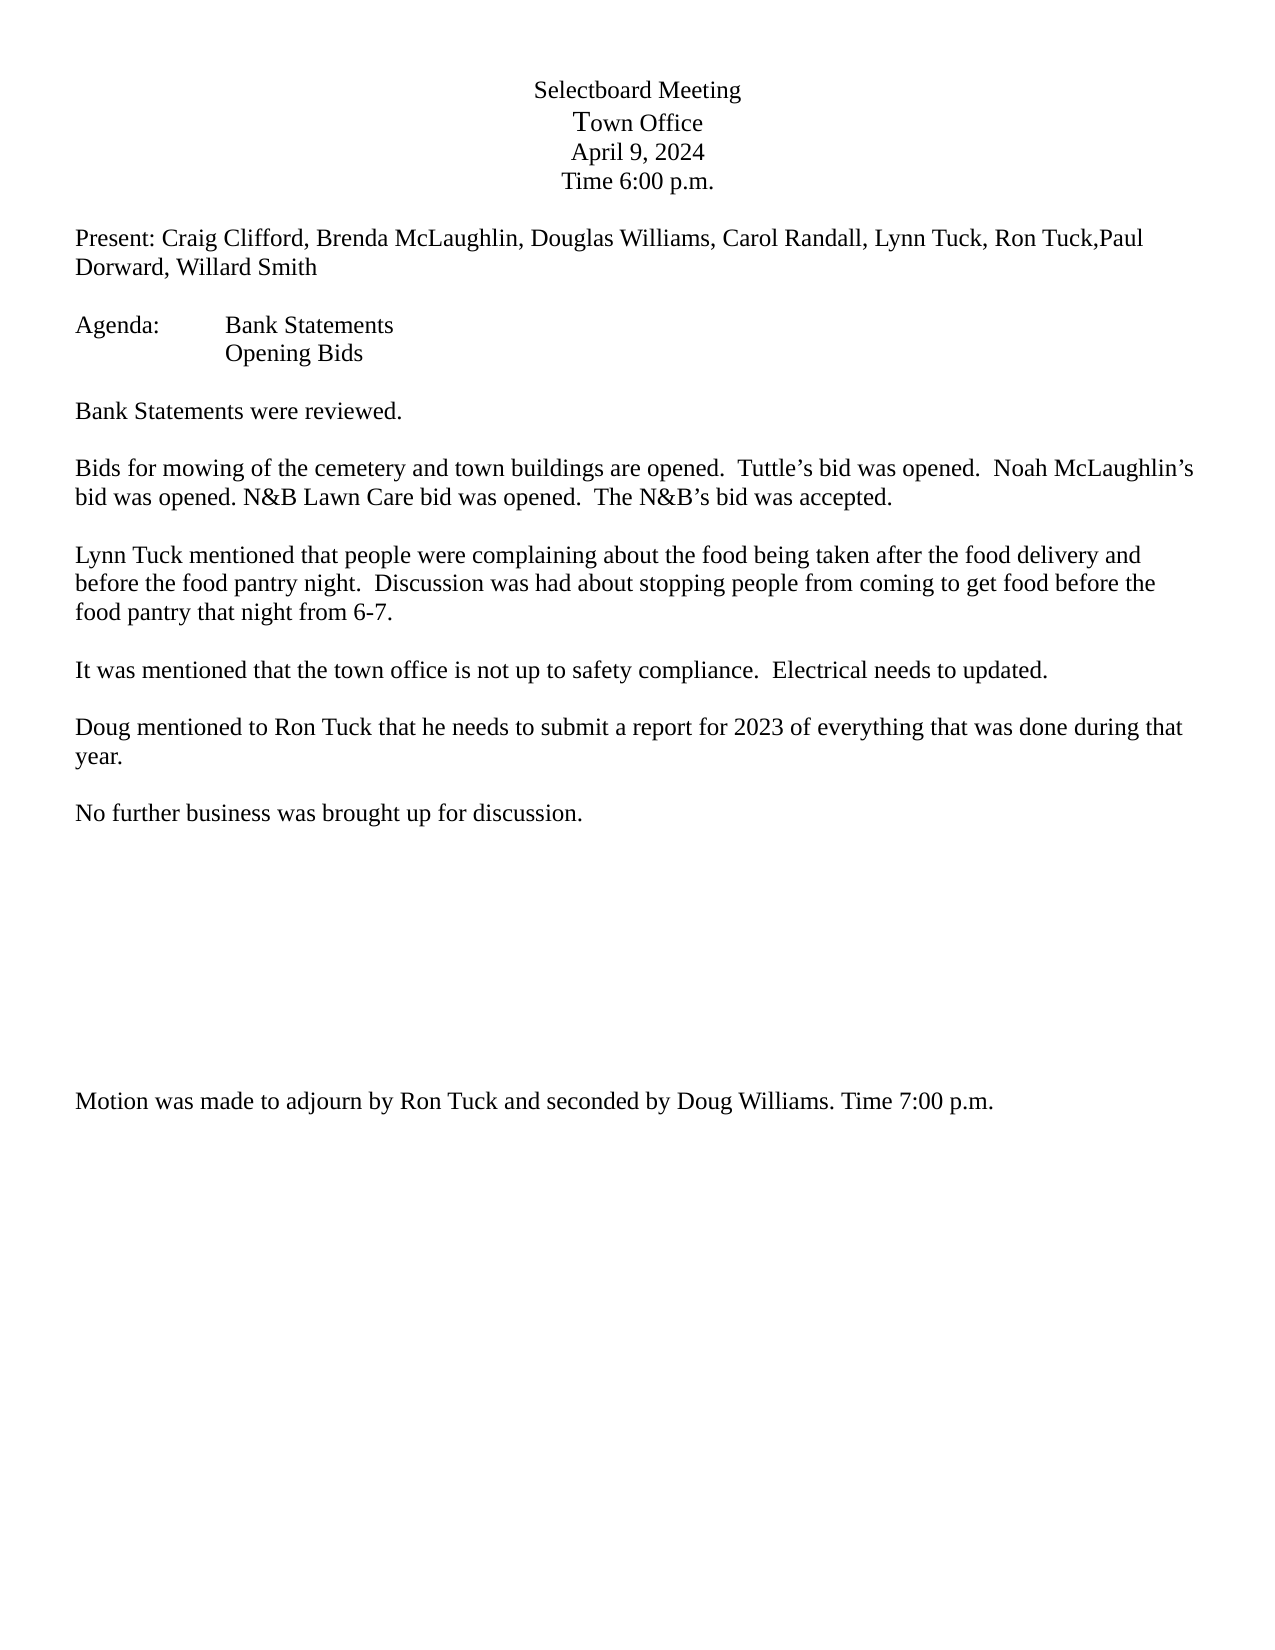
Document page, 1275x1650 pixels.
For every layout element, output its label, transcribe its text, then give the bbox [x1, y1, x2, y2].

text Bids for mowing of the cemetery and town buildings are opened. Tuttle’s bid was opened. Noah McLaughlin’s bid was opened. N&B Lawn Care bid was opened. The N&B’s bid was accepted. [75, 453, 1200, 511]
text Doug mentioned to Ron Tuck that he needs to submit a report for 2023 of everything that was done during that year. [75, 712, 1200, 770]
text Town Office [75, 104, 1200, 137]
text Agenda: Bank Statements [75, 310, 1200, 338]
text Lynn Tuck mentioned that people were complaining about the food being taken after the food delivery and before the food pantry night. Discussion was had about stopping people from coming to get food before the food pantry that night from 6-7. [75, 540, 1200, 626]
text It was mentioned that the town office is not up to safety compliance. Electrical needs to updated. [75, 655, 1200, 683]
text Opening Bids [75, 338, 1200, 367]
text No further business was brought up for discussion. [75, 798, 1200, 827]
text April 9, 2024 [75, 137, 1200, 166]
text Motion was made to adjourn by Ron Tuck and seconded by Doug Williams. Time 7:00 p.m. [75, 1086, 1200, 1115]
text Bank Statements were reviewed. [75, 396, 1200, 425]
text Time 6:00 p.m. [75, 166, 1200, 195]
text Selectboard Meeting [75, 75, 1200, 104]
text Present: Craig Clifford, Brenda McLaughlin, Douglas Williams, Carol Randall, Lynn Tuck, Ron Tuck,Paul Dorward, Willard Smith [75, 223, 1200, 281]
